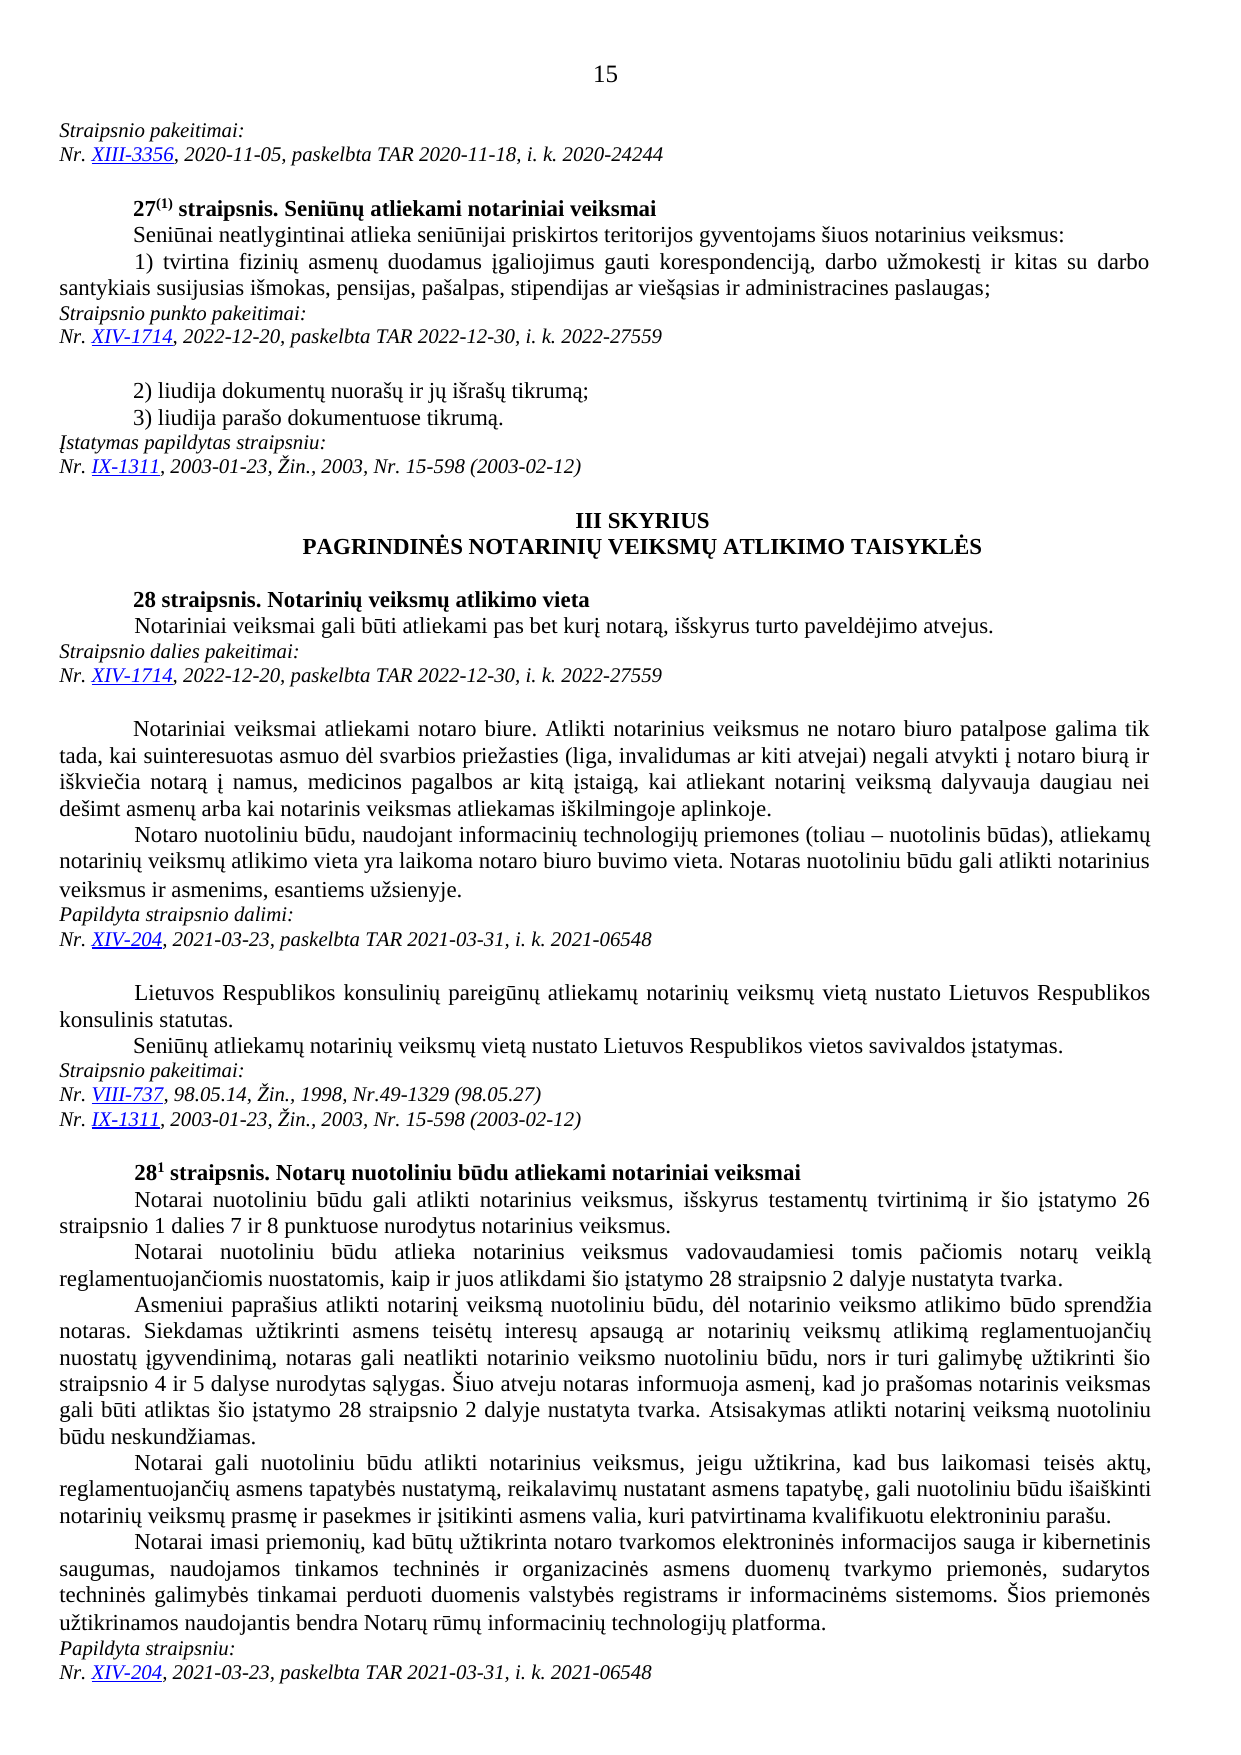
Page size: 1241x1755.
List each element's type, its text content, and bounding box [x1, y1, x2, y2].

text Nr. XIII-3356, 2020-11-05, paskelbta TAR 2020-11-18, i. k. 2020-24244 [59, 142, 1152, 166]
text Nr. VIII-737, 98.05.14, Žin., 1998, Nr.49-1329 (98.05.27) [59, 1082, 1152, 1106]
text Notarai nuotoliniu būdu atlieka notarinius veiksmus vadovaudamiesi tomis pačiomis notarų veiklą reglamentuojančiomis nuostatomis, kaip ir juos atlikdami šio įstatymo 28 straipsnio 2 dalyje nustatyta tvarka. [59, 1238, 1152, 1291]
text Notariniai veiksmai gali būti atliekami pas bet kurį notarą, išskyrus turto paveldėjimo atvejus. [59, 612, 1152, 639]
text Nr. IX-1311, 2003-01-23, Žin., 2003, Nr. 15-598 (2003-02-12) [59, 454, 1152, 478]
text Straipsnio punkto pakeitimai: [59, 300, 1152, 324]
text Lietuvos Respublikos konsulinių pareigūnų atliekamų notarinių veiksmų vietą nustato Lietuvos Respublikos konsulinis statutas. [59, 979, 1152, 1032]
text 3) liudija parašo dokumentuose tikrumą. [59, 404, 1152, 430]
text Papildyta straipsniu: [59, 1636, 1152, 1660]
text Nr. XIV-204, 2021-03-23, paskelbta TAR 2021-03-31, i. k. 2021-06548 [59, 1660, 1152, 1684]
text Straipsnio pakeitimai: [59, 118, 1152, 142]
text Notarai nuotoliniu būdu gali atlikti notarinius veiksmus, išskyrus testamentų tvirtinimą ir šio įstatymo 26 straipsnio 1 dalies 7 ir 8 punktuose nurodytus notarinius veiksmus. [59, 1186, 1152, 1238]
text Nr. XIV-1714, 2022-12-20, paskelbta TAR 2022-12-30, i. k. 2022-27559 [59, 663, 1152, 687]
text Notaro nuotoliniu būdu, naudojant informacinių technologijų priemones (toliau – nuotolinis būdas), atliekamų notarinių veiksmų atlikimo vieta yra laikoma notaro biuro buvimo vieta. Notaras nuotoliniu būdu gali atlikti notarinius veiksmus ir asmenims, esantiems užsienyje. [59, 821, 1152, 902]
text PAGRINDINĖS NOTARINIŲ VEIKSMŲ ATLIKIMO TAISYKLĖS [59, 533, 1152, 559]
text Asmeniui paprašius atlikti notarinį veiksmą nuotoliniu būdu, dėl notarinio veiksmo atlikimo būdo sprendžia notaras. Siekdamas užtikrinti asmens teisėtų interesų apsaugą ar notarinių veiksmų atlikimą reglamentuojančių nuostatų įgyvendinimą, notaras gali neatlikti notarinio veiksmo nuotoliniu būdu, nors ir turi galimybę užtikrinti šio straipsnio 4 ir 5 dalyse nurodytas sąlygas. Šiuo atveju notaras informuoja asmenį, kad jo prašomas notarinis veiksmas gali būti atliktas šio įstatymo 28 straipsnio 2 dalyje nustatyta tvarka. Atsisakymas atlikti notarinį veiksmą nuotoliniu būdu neskundžiamas. [59, 1291, 1152, 1449]
text Straipsnio dalies pakeitimai: [59, 639, 1152, 663]
text Nr. XIV-1714, 2022-12-20, paskelbta TAR 2022-12-30, i. k. 2022-27559 [59, 324, 1152, 348]
text Seniūnai neatlygintinai atlieka seniūnijai priskirtos teritorijos gyventojams šiuos notarinius veiksmus: [59, 221, 1152, 248]
text Notariniai veiksmai atliekami notaro biure. Atlikti notarinius veiksmus ne notaro biuro patalpose galima tik tada, kai suinteresuotas asmuo dėl svarbios priežasties (liga, invalidumas ar kiti atvejai) negali atvykti į notaro biurą ir iškviečia notarą į namus, medicinos pagalbos ar kitą įstaigą, kai atliekant notarinį veiksmą dalyvauja daugiau nei dešimt asmenų arba kai notarinis veiksmas atliekamas iškilmingoje aplinkoje. [59, 716, 1152, 821]
text Seniūnų atliekamų notarinių veiksmų vietą nustato Lietuvos Respublikos vietos savivaldos įstatymas. [59, 1032, 1152, 1058]
text 1) tvirtina fizinių asmenų duodamus įgaliojimus gauti korespondenciją, darbo užmokestį ir kitas su darbo santykiais susijusias išmokas, pensijas, pašalpas, stipendijas ar viešąsias ir administracines paslaugas; [59, 248, 1152, 300]
text Notarai imasi priemonių, kad būtų užtikrinta notaro tvarkomos elektroninės informacijos sauga ir kibernetinis saugumas, naudojamos tinkamos techninės ir organizacinės asmens duomenų tvarkymo priemonės, sudarytos techninės galimybės tinkamai perduoti duomenis valstybės registrams ir informacinėms sistemoms. Šios priemonės užtikrinamos naudojantis bendra Notarų rūmų informacinių technologijų platforma. [59, 1528, 1152, 1636]
text Papildyta straipsnio dalimi: [59, 902, 1152, 926]
text 2) liudija dokumentų nuorašų ir jų išrašų tikrumą; [59, 377, 1152, 404]
text Straipsnio pakeitimai: [59, 1058, 1152, 1082]
text 281 straipsnis. Notarų nuotoliniu būdu atliekami notariniai veiksmai [59, 1159, 1152, 1186]
text 27(1) straipsnis. Seniūnų atliekami notariniai veiksmai [59, 195, 1152, 221]
text Nr. XIV-204, 2021-03-23, paskelbta TAR 2021-03-31, i. k. 2021-06548 [59, 926, 1152, 951]
text Nr. IX-1311, 2003-01-23, Žin., 2003, Nr. 15-598 (2003-02-12) [59, 1106, 1152, 1131]
text 28 straipsnis. Notarinių veiksmų atlikimo vieta [59, 586, 1152, 612]
text III SKYRIUS [59, 507, 1152, 533]
text Įstatymas papildytas straipsniu: [59, 430, 1152, 454]
text Notarai gali nuotoliniu būdu atlikti notarinius veiksmus, jeigu užtikrina, kad bus laikomasi teisės aktų, reglamentuojančių asmens tapatybės nustatymą, reikalavimų nustatant asmens tapatybę, gali nuotoliniu būdu išaiškinti notarinių veiksmų prasmę ir pasekmes ir įsitikinti asmens valia, kuri patvirtinama kvalifikuotu elektroniniu parašu. [59, 1449, 1152, 1528]
